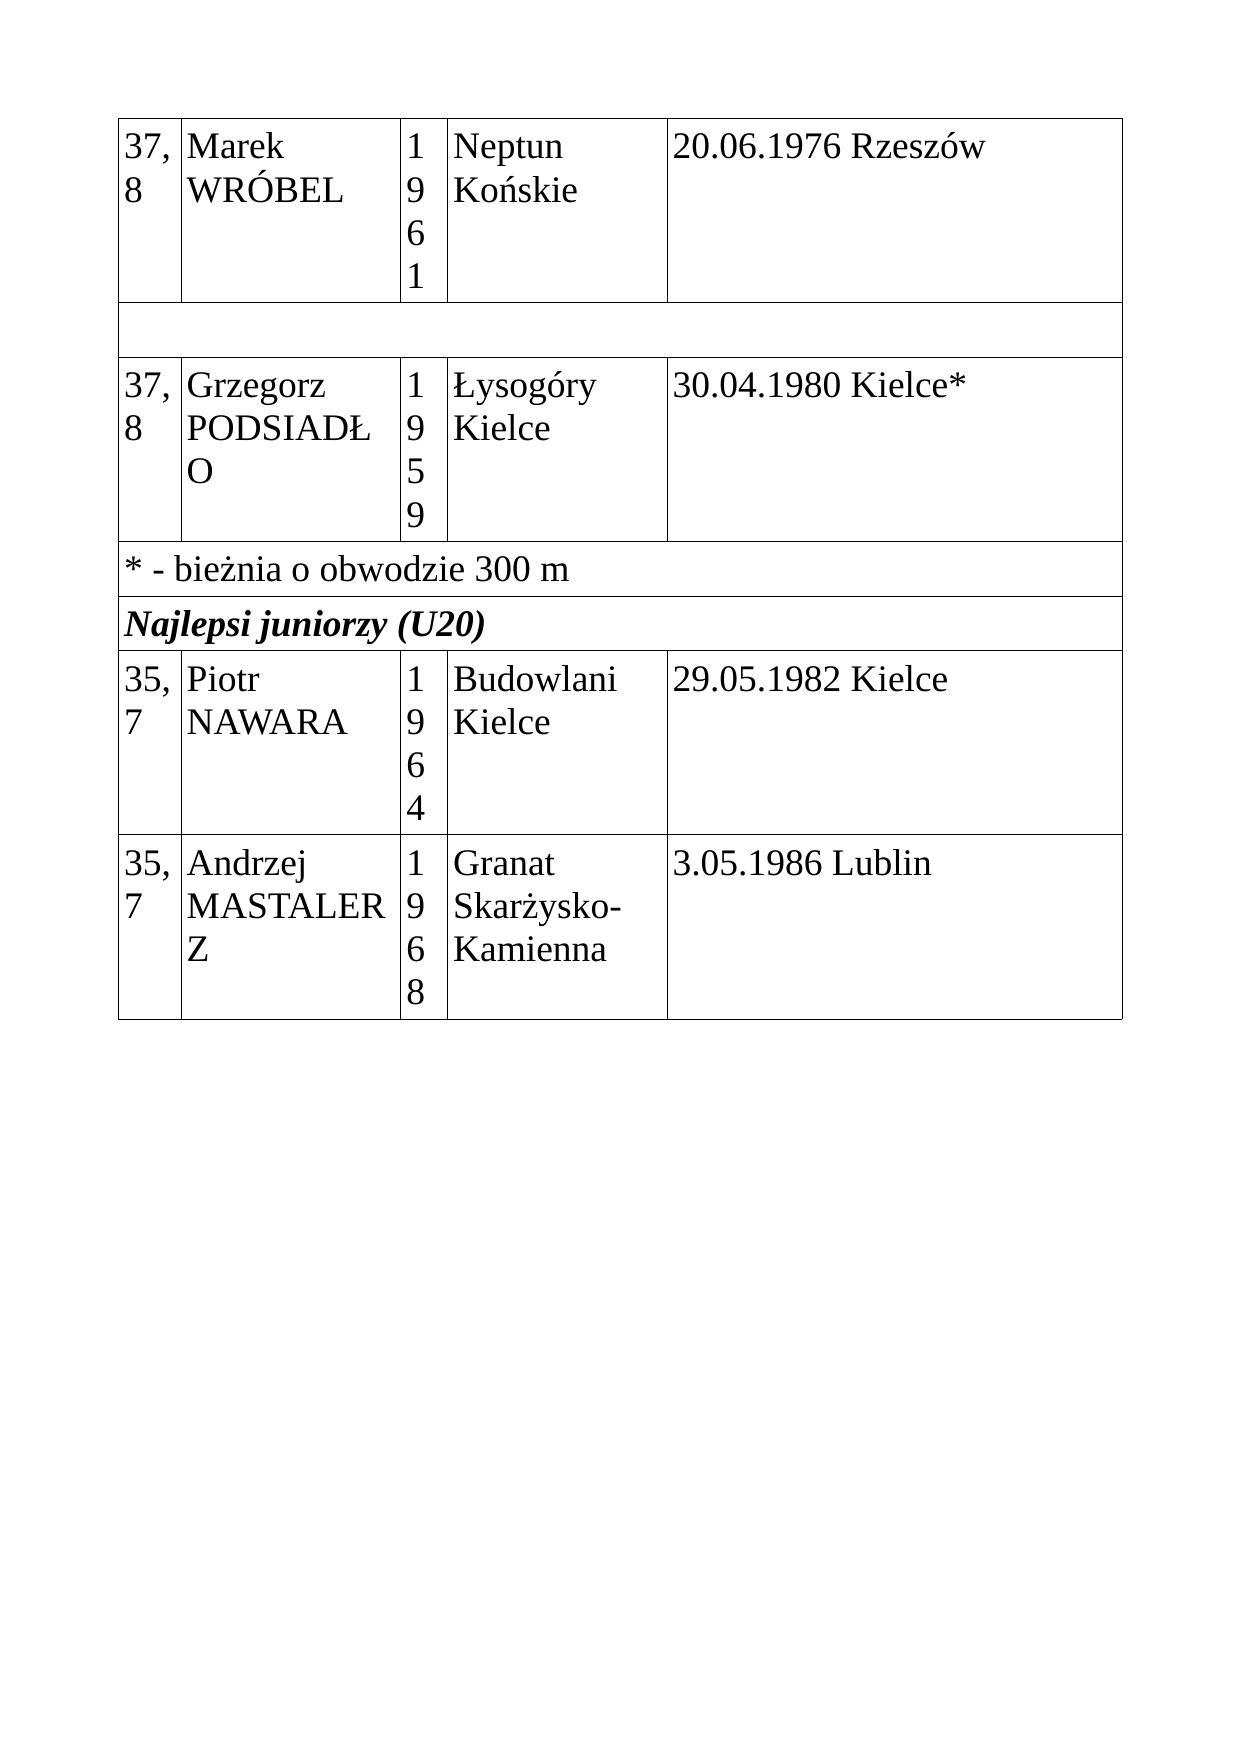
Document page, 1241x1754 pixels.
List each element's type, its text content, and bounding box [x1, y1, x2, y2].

table_cell 1959 [401, 358, 447, 541]
table_cell 20.06.1976 Rzeszów [668, 119, 1122, 302]
table_cell Granat Skarżysko-Kamienna [448, 835, 667, 1018]
table_cell 37,8 [119, 358, 181, 541]
table_cell Budowlani Kielce [448, 651, 667, 834]
table_cell Andrzej MASTALERZ [182, 835, 400, 1018]
table_cell 29.05.1982 Kielce [668, 651, 1122, 834]
table_cell Marek WRÓBEL [182, 119, 400, 302]
table_cell [119, 303, 1122, 357]
table_cell Łysogóry Kielce [448, 358, 667, 541]
table_cell Grzegorz PODSIADŁO [182, 358, 400, 541]
table_cell Najlepsi juniorzy (U20) [119, 597, 1122, 650]
table_cell 1961 [401, 119, 447, 302]
table_cell 1964 [401, 651, 447, 834]
table_cell 35,7 [119, 651, 181, 834]
table_cell Piotr NAWARA [182, 651, 400, 834]
table_cell 3.05.1986 Lublin [668, 835, 1122, 1018]
table_cell 30.04.1980 Kielce* [668, 358, 1122, 541]
table_cell 37,8 [119, 119, 181, 302]
table_cell Neptun Końskie [448, 119, 667, 302]
table_cell 1968 [401, 835, 447, 1018]
table_cell 35,7 [119, 835, 181, 1018]
table_cell * - bieżnia o obwodzie 300 m [119, 542, 1122, 596]
